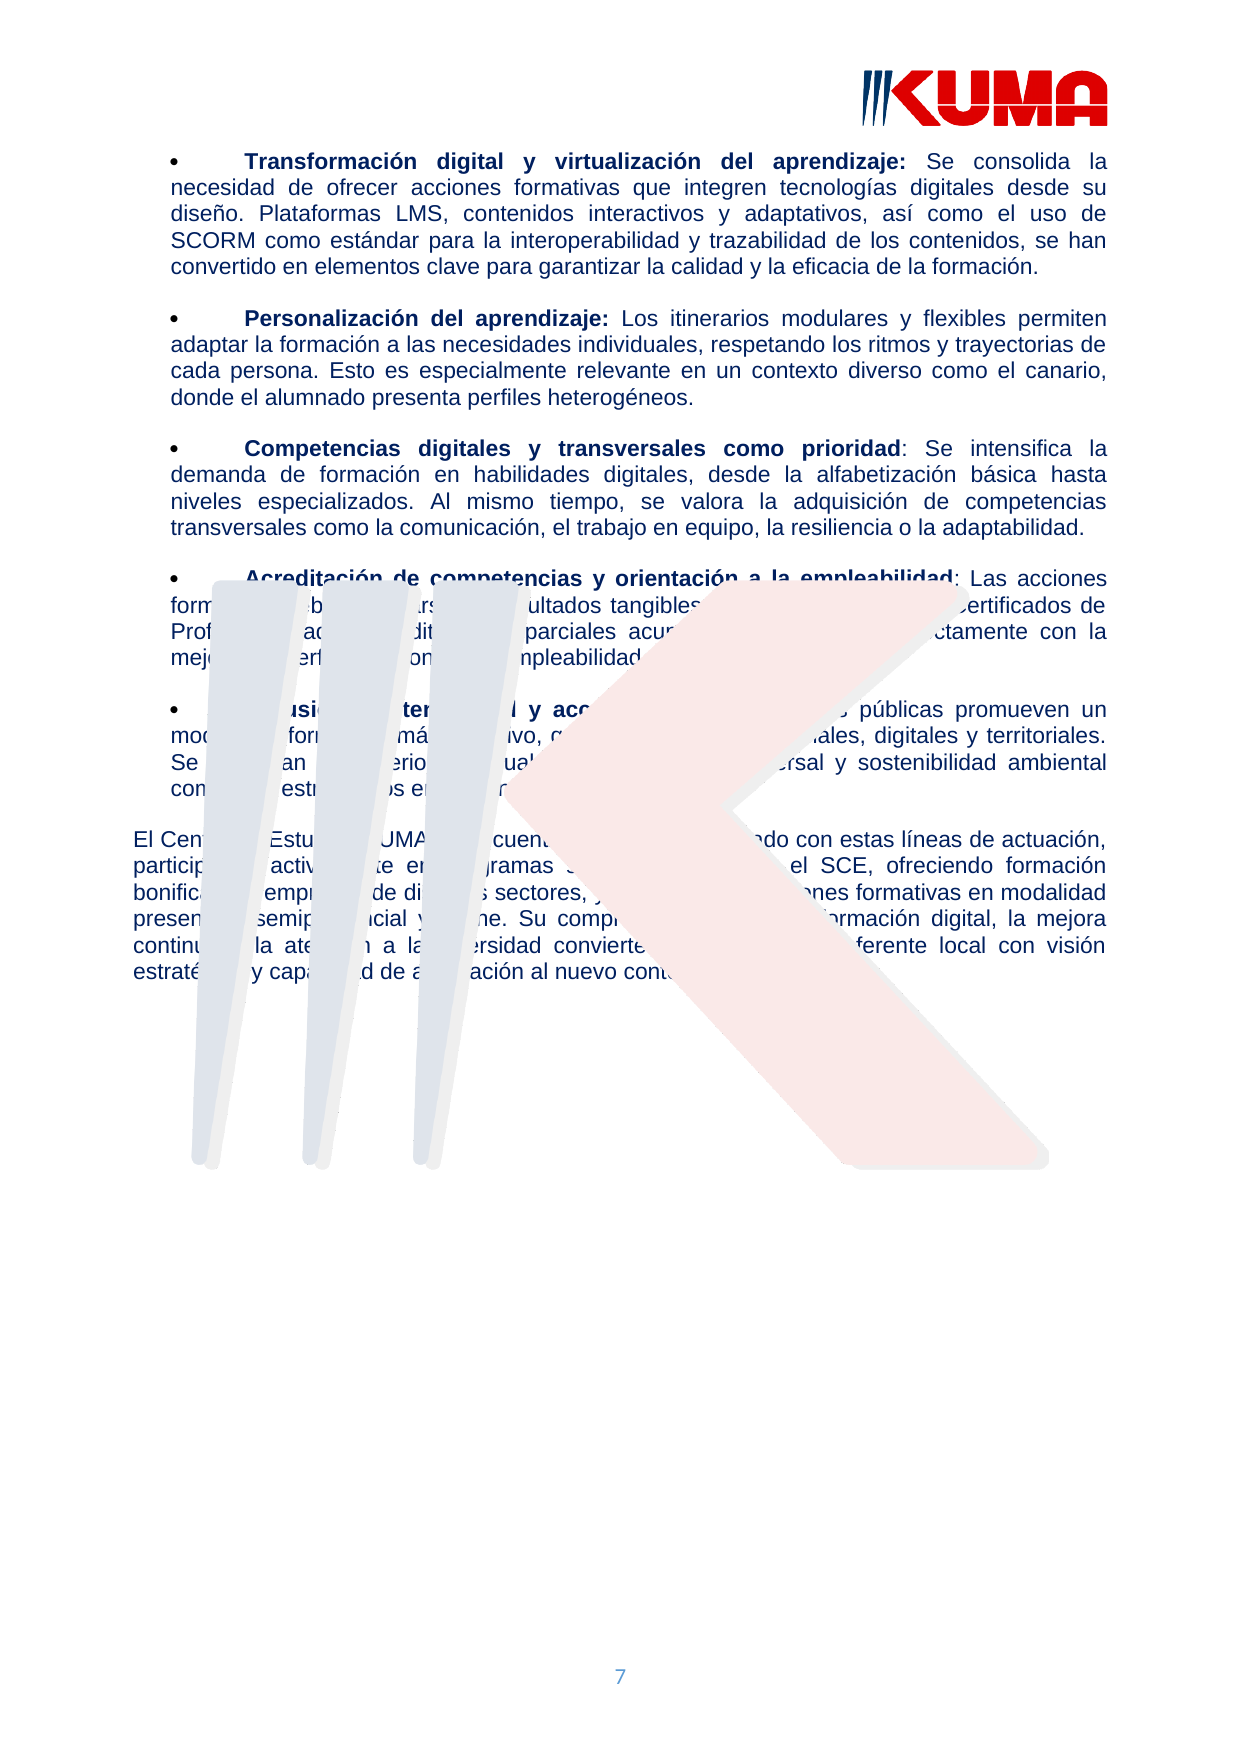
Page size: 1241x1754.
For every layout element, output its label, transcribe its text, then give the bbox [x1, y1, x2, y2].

list Transformación digital y virtualización del aprendizaje: Se consolida la necesidad de ofrecer acciones formativas que integren tecnologías digitales desde su diseño. Plataformas LMS, contenidos interactivos y adaptativos, así como el uso de SCORM como estándar para la interoperabilidad y trazabilidad de los contenidos, se han convertido en elementos clave para garantizar la calidad y la eficacia de la formación. [170, 148, 1107, 279]
list Competencias digitales y transversales como prioridad: Se intensifica la demanda de formación en habilidades digitales, desde la alfabetización básica hasta niveles especializados. Al mismo tiempo, se valora la adquisición de competencias transversales como la comunicación, el trabajo en equipo, la resiliencia o la adaptabilidad. [170, 435, 1107, 540]
list Inclusión, sostenibilidad y accesibilidad: Las políticas públicas promueven un modelo de formación más inclusivo, que reduzca brechas sociales, digitales y territoriales. Se refuerzan los criterios de igualdad, accesibilidad universal y sostenibilidad ambiental como ejes estratégicos en la planificación formativa. [744, 696, 1107, 801]
list Acreditación de competencias y orientación a la empleabilidad: Las acciones formativas deben centrarse en resultados tangibles, como la obtención de Certificados de Profesionalidad o acreditaciones parciales acumulables, vinculadas directamente con la mejora del perfil profesional y la empleabilidad. [170, 565, 1107, 671]
text El Centro de Estudios KUMA se encuentra plenamente alineado con estas líneas de actuación, participando activamente en programas subvencionados por el SCE, ofreciendo formación bonificada a empresas de distintos sectores, y desarrollando acciones formativas en modalidad presencial, semipresencial y online. Su compromiso con la transformación digital, la mejora continua y la atención a la diversidad convierte a KUMA en un referente local con visión estratégica y capacidad de adaptación al nuevo contexto formativo. [748, 826, 1107, 984]
list Inclusión, sostenibilidad y accesibilidad: Las políticas públicas promueven un modelo de formación más inclusivo, que reduzca brechas sociales, digitales y territoriales. Se refuerzan los criterios de igualdad, accesibilidad universal y sostenibilidad ambiental como ejes estratégicos en la planificación formativa. [499, 696, 599, 801]
text El Centro de Estudios KUMA se encuentra plenamente alineado con estas líneas de actuación, participando activamente en programas subvencionados por el SCE, ofreciendo formación bonificada a empresas de distintos sectores, y desarrollando acciones formativas en modalidad presencial, semipresencial y online. Su compromiso con la transformación digital, la mejora continua y la atención a la diversidad convierte a KUMA en un referente local con visión estratégica y capacidad de adaptación al nuevo contexto formativo. [133, 826, 203, 984]
text El Centro de Estudios KUMA se encuentra plenamente alineado con estas líneas de actuación, participando activamente en programas subvencionados por el SCE, ofreciendo formación bonificada a empresas de distintos sectores, y desarrollando acciones formativas en modalidad presencial, semipresencial y online. Su compromiso con la transformación digital, la mejora continua y la atención a la diversidad convierte a KUMA en un referente local con visión estratégica y capacidad de adaptación al nuevo contexto formativo. [470, 826, 675, 984]
list Personalización del aprendizaje: Los itinerarios modulares y flexibles permiten adaptar la formación a las necesidades individuales, respetando los ritmos y trayectorias de cada persona. Esto es especialmente relevante en un contexto diverso como el canario, donde el alumnado presenta perfiles heterogéneos. [170, 304, 1107, 410]
